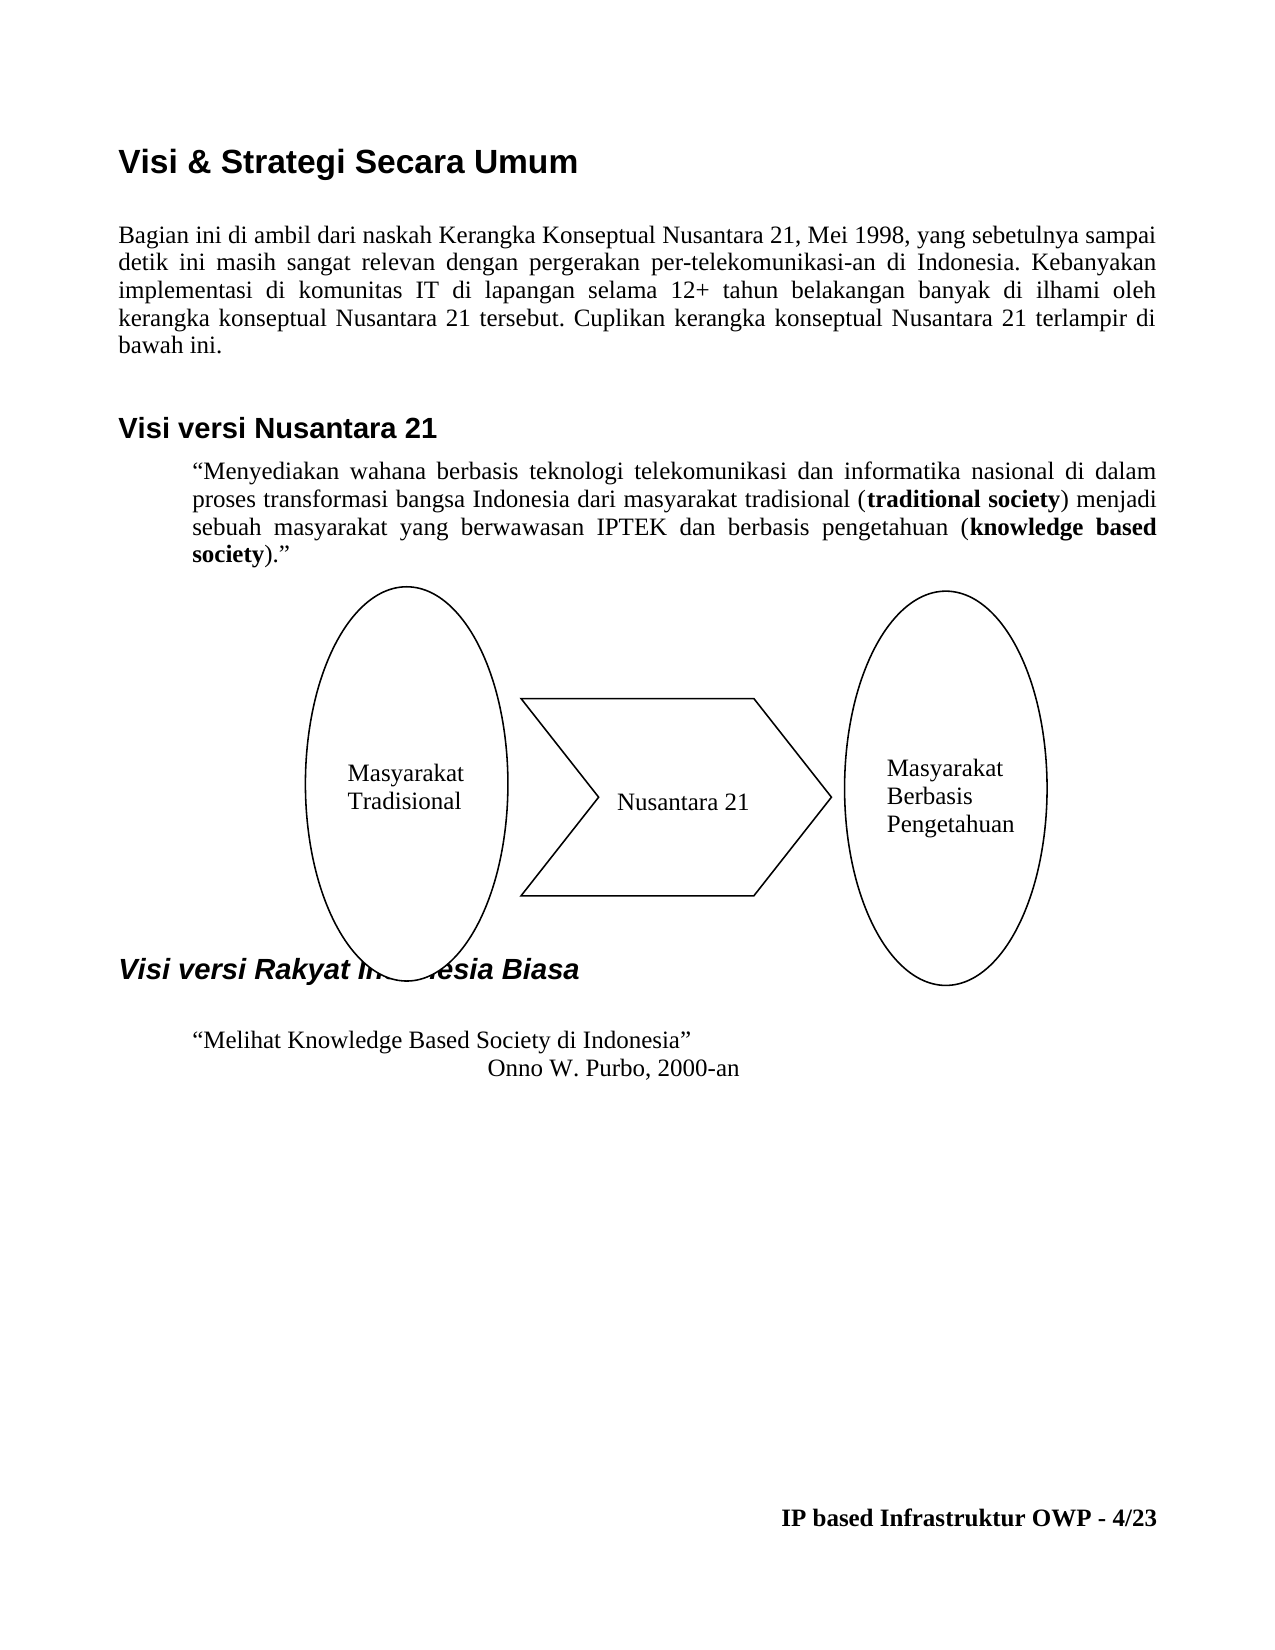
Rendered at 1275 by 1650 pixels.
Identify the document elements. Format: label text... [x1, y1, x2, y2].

subtitle Visi & Strategi Secara Umum [118, 143, 1157, 181]
text Onno W. Purbo, 2000-an [192, 1054, 1157, 1081]
text “Menyediakan wahana berbasis teknologi telekomunikasi dan informatika nasional di dalam proses transformasi bangsa Indonesia dari masyarakat tradisional (traditional society) menjadi sebuah masyarakat yang berwawasan IPTEK dan berbasis pengetahuan (knowledge based society).” [192, 457, 1157, 568]
subtitle Visi versi Rakyat Indonesia Biasa [118, 953, 934, 986]
text “Melihat Knowledge Based Society di Indonesia” [192, 1026, 1157, 1054]
text Bagian ini di ambil dari naskah Kerangka Konseptual Nusantara 21, Mei 1998, yang sebetulnya sampai detik ini masih sangat relevan dengan pergerakan per-telekomunikasi-an di Indonesia. Kebanyakan implementasi di komunitas IT di lapangan selama 12+ tahun belakangan banyak di ilhami oleh kerangka konseptual Nusantara 21 tersebut. Cuplikan kerangka konseptual Nusantara 21 terlampir di bawah ini. [118, 221, 1157, 359]
subtitle [957, 953, 1157, 986]
subtitle Visi versi Nusantara 21 [118, 412, 1157, 445]
